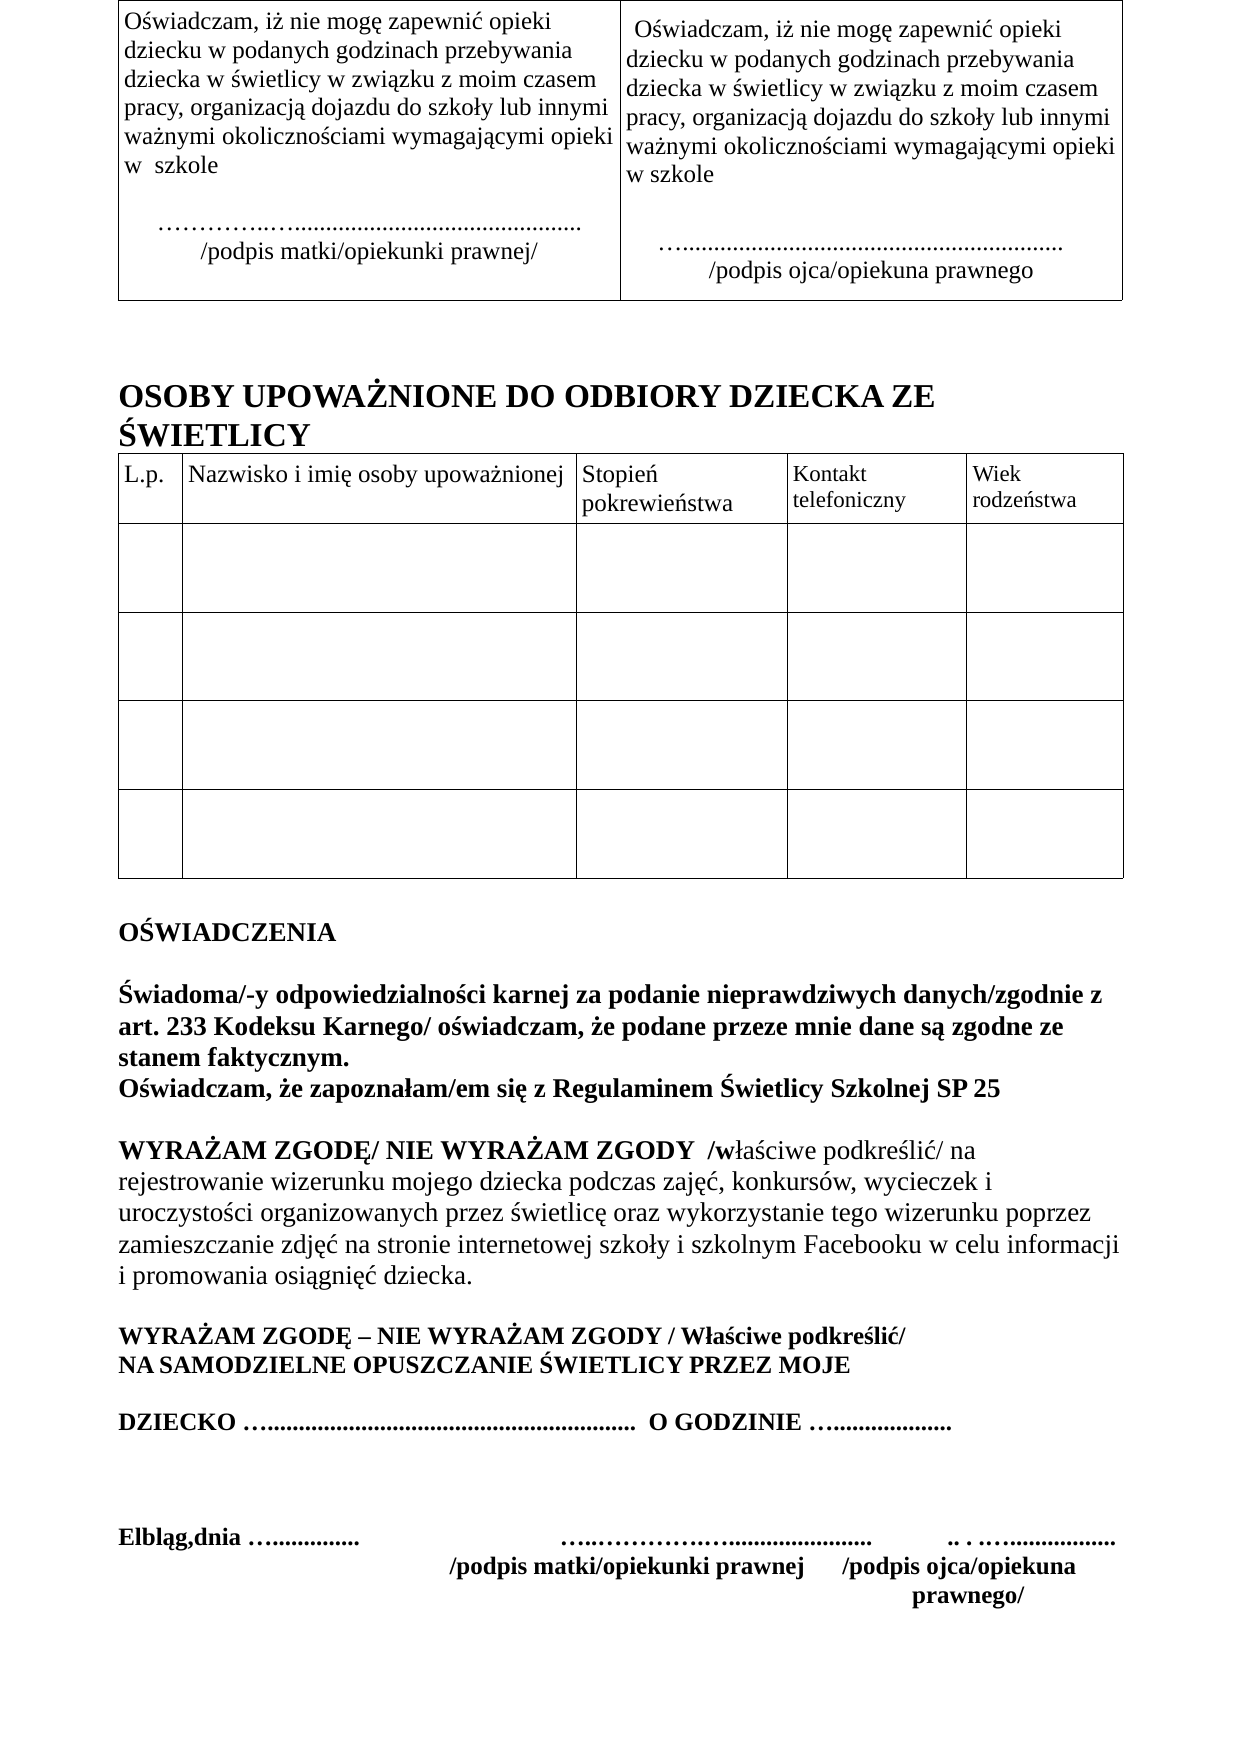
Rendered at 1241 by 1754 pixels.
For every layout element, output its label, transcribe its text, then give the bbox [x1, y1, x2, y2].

table_cell [119, 790, 182, 877]
table_header Stopień pokrewieństwa [577, 454, 787, 523]
table_cell [183, 613, 576, 700]
text Świadoma/-y odpowiedzialności karnej za podanie nieprawdziwych danych/zgodnie z art. 233 Kodeksu Karnego/ oświadczam, że podane przeze mnie dane są zgodne ze stanem faktycznym. [118, 978, 1122, 1072]
table_cell [967, 701, 1123, 789]
table_cell [577, 524, 787, 611]
text DZIECKO …........................................................... O GODZINIE …................... [118, 1407, 1122, 1436]
table_cell [119, 524, 182, 611]
table_cell [183, 524, 576, 611]
text /podpis matki/opiekunki prawnej /podpis ojca/opiekuna [118, 1551, 1122, 1580]
text Elbląg,dnia ….............. …..………….…....................... .. . .…................. [118, 1522, 1122, 1551]
table_header Nazwisko i imię osoby upoważnionej [183, 454, 576, 523]
table_header Oświadczam, iż nie mogę zapewnić opieki dziecku w podanych godzinach przebywania dziecka w świetlicy w związku z moim czasem pracy, organizacją dojazdu do szkoły lub innymi ważnymi okolicznościami wymagającymi opieki w szkole …............................................................. /podpis ojca/opiekuna prawnego [621, 1, 1122, 299]
table_cell [788, 524, 966, 611]
table_cell [788, 790, 966, 877]
table_header Oświadczam, iż nie mogę zapewnić opieki dziecku w podanych godzinach przebywania dziecka w świetlicy w związku z moim czasem pracy, organizacją dojazdu do szkoły lub innymi ważnymi okolicznościami wymagającymi opieki w szkole …………..….............................................. /podpis matki/opiekunki prawnej/ [119, 1, 620, 299]
text WYRAŻAM ZGODĘ/ NIE WYRAŻAM ZGODY /właściwe podkreślić/ na rejestrowanie wizerunku mojego dziecka podczas zajęć, konkursów, wycieczek i uroczystości organizowanych przez świetlicę oraz wykorzystanie tego wizerunku poprzez zamieszczanie zdjęć na stronie internetowej szkoły i szkolnym Facebooku w celu informacji i promowania osiągnięć dziecka. [118, 1134, 1122, 1290]
text OŚWIADCZENIA [118, 916, 1122, 947]
table_cell [183, 701, 576, 789]
table_cell [788, 613, 966, 700]
table_header Kontakt telefoniczny [788, 454, 966, 523]
table_cell [967, 613, 1123, 700]
text OSOBY UPOWAŻNIONE DO ODBIORY DZIECKA ZE ŚWIETLICY [118, 377, 1122, 453]
table_header L.p. [119, 454, 182, 523]
table_cell [577, 790, 787, 877]
table_cell [967, 790, 1123, 877]
text Oświadczam, że zapoznałam/em się z Regulaminem Świetlicy Szkolnej SP 25 [118, 1072, 1122, 1103]
table_cell [577, 701, 787, 789]
table_cell [119, 701, 182, 789]
text WYRAŻAM ZGODĘ – NIE WYRAŻAM ZGODY / Właściwe podkreślić/ NA SAMODZIELNE OPUSZCZANIE ŚWIETLICY PRZEZ MOJE [118, 1321, 1122, 1379]
text prawnego/ [118, 1580, 1122, 1609]
table_header Wiek rodzeństwa [967, 454, 1123, 523]
table_cell [183, 790, 576, 877]
table_cell [119, 613, 182, 700]
table_cell [967, 524, 1123, 611]
table_cell [577, 613, 787, 700]
table_cell [788, 701, 966, 789]
